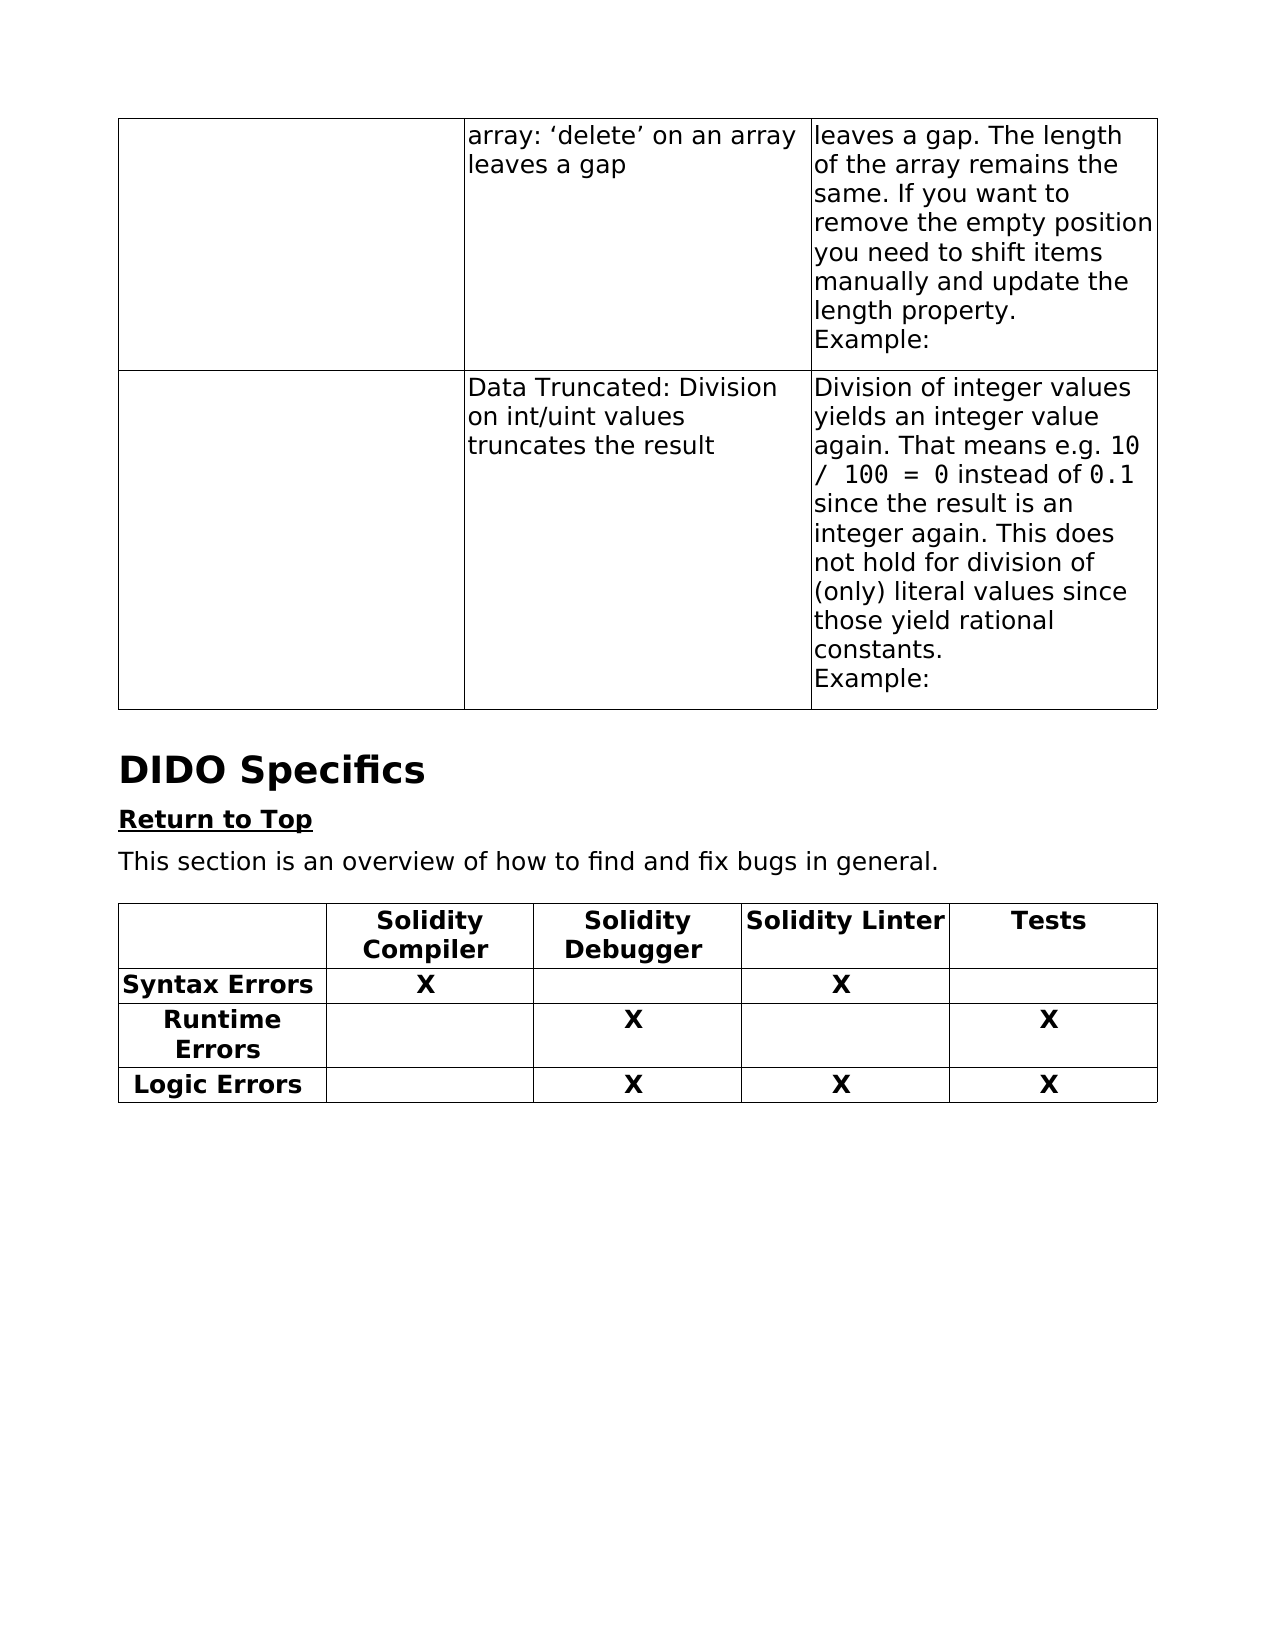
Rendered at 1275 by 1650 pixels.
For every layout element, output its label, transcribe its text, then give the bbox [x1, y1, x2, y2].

table_cell Runtime Errors [119, 1004, 326, 1067]
table_cell array: ‘delete’ on an array leaves a gap [465, 119, 811, 370]
text Return to Top [118, 805, 1157, 834]
table_cell X [950, 1068, 1157, 1102]
table_cell [327, 1068, 533, 1102]
subtitle DIDO Specifics [118, 749, 1157, 793]
table_cell [119, 119, 464, 370]
table_cell X [950, 1004, 1157, 1067]
table_cell Logic Errors [119, 1068, 326, 1102]
table_header Solidity Compiler [327, 904, 533, 968]
table_cell X [742, 969, 949, 1003]
table_cell Syntax Errors [119, 969, 326, 1003]
table_cell Division of integer values yields an integer value again. That means e.g. 10 / 100 = 0 instead of 0.1 since the result is an integer again. This does not hold for division of (only) literal values since those yield rational constants. Example: [812, 371, 1157, 709]
table_cell [742, 1004, 949, 1067]
table_header Tests [950, 904, 1157, 968]
table_header [119, 904, 326, 968]
table_cell X [534, 1004, 741, 1067]
table_cell leaves a gap. The length of the array remains the same. If you want to remove the empty position you need to shift items manually and update the length property. Example: [812, 119, 1157, 370]
text This section is an overview of how to find and fix bugs in general. [118, 847, 1157, 876]
table_cell X [327, 969, 533, 1003]
table_cell Data Truncated: Division on int/uint values truncates the result [465, 371, 811, 709]
table_cell [534, 969, 741, 1003]
table_header Solidity Debugger [534, 904, 741, 968]
table_cell [950, 969, 1157, 1003]
table_cell [327, 1004, 533, 1067]
table_header Solidity Linter [742, 904, 949, 968]
table_cell X [534, 1068, 741, 1102]
table_cell [119, 371, 464, 709]
table_cell X [742, 1068, 949, 1102]
